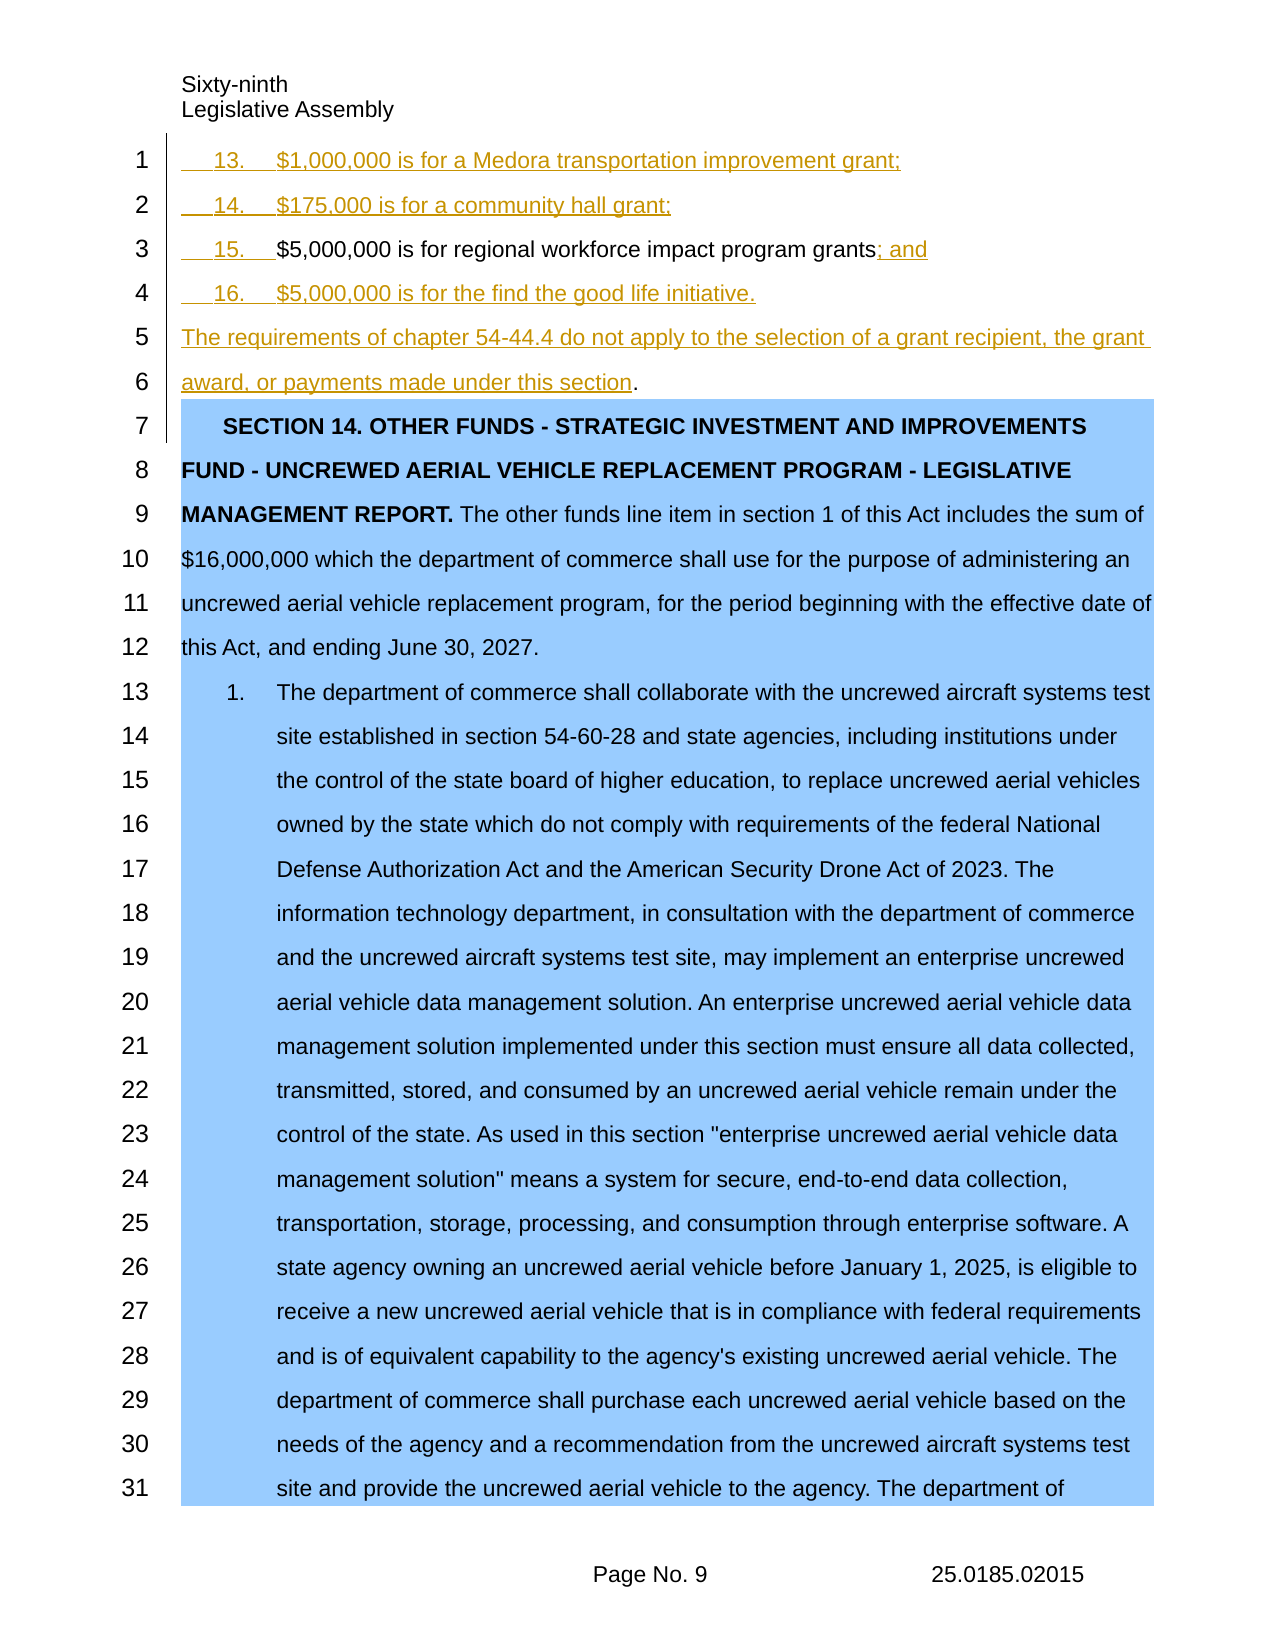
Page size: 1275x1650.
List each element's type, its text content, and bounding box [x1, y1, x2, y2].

text SECTION 14. OTHER FUNDS - STRATEGIC INVESTMENT AND IMPROVEMENTS FUND - UNCREWED AERIAL VEHICLE REPLACEMENT PROGRAM - LEGISLATIVE MANAGEMENT REPORT. The other funds line item in section 1 of this Act includes the sum of $16,000,000 which the department of commerce shall use for the purpose of administering an uncrewed aerial vehicle replacement program, for the period beginning with the effective date of this Act, and ending June 30, 2027. [181, 399, 1154, 664]
text 13. $1,000,000 is for a Medora transportation improvement grant; [181, 133, 1154, 178]
text 1. The department of commerce shall collaborate with the uncrewed aircraft systems test site established in section 54‑60‑28 and state agencies, including institutions under the control of the state board of higher education, to replace uncrewed aerial vehicles owned by the state which do not comply with requirements of the federal National Defense Authorization Act and the American Security Drone Act of 2023. The information technology department, in consultation with the department of commerce and the uncrewed aircraft systems test site, may implement an enterprise uncrewed aerial vehicle data management solution. An enterprise uncrewed aerial vehicle data management solution implemented under this section must ensure all data collected, transmitted, stored, and consumed by an uncrewed aerial vehicle remain under the control of the state. As used in this section "enterprise uncrewed aerial vehicle data management solution" means a system for secure, end-to-end data collection, transportation, storage, processing, and consumption through enterprise software. A state agency owning an uncrewed aerial vehicle before January 1, 2025, is eligible to receive a new uncrewed aerial vehicle that is in compliance with federal requirements and is of equivalent capability to the agency's existing uncrewed aerial vehicle. The department of commerce shall purchase each uncrewed aerial vehicle based on the needs of the agency and a recommendation from the uncrewed aircraft systems test site and provide the uncrewed aerial vehicle to the agency. The department of [181, 664, 1154, 1506]
text 14. $175,000 is for a community hall grant; [181, 178, 1154, 222]
text The requirements of chapter 54‑44.4 do not apply to the selection of a grant recipient, the grant award, or payments made under this section. [181, 310, 1154, 399]
text 15. $5,000,000 is for regional workforce impact program grants; and [181, 222, 1154, 266]
text 16. $5,000,000 is for the find the good life initiative. [181, 266, 1154, 310]
